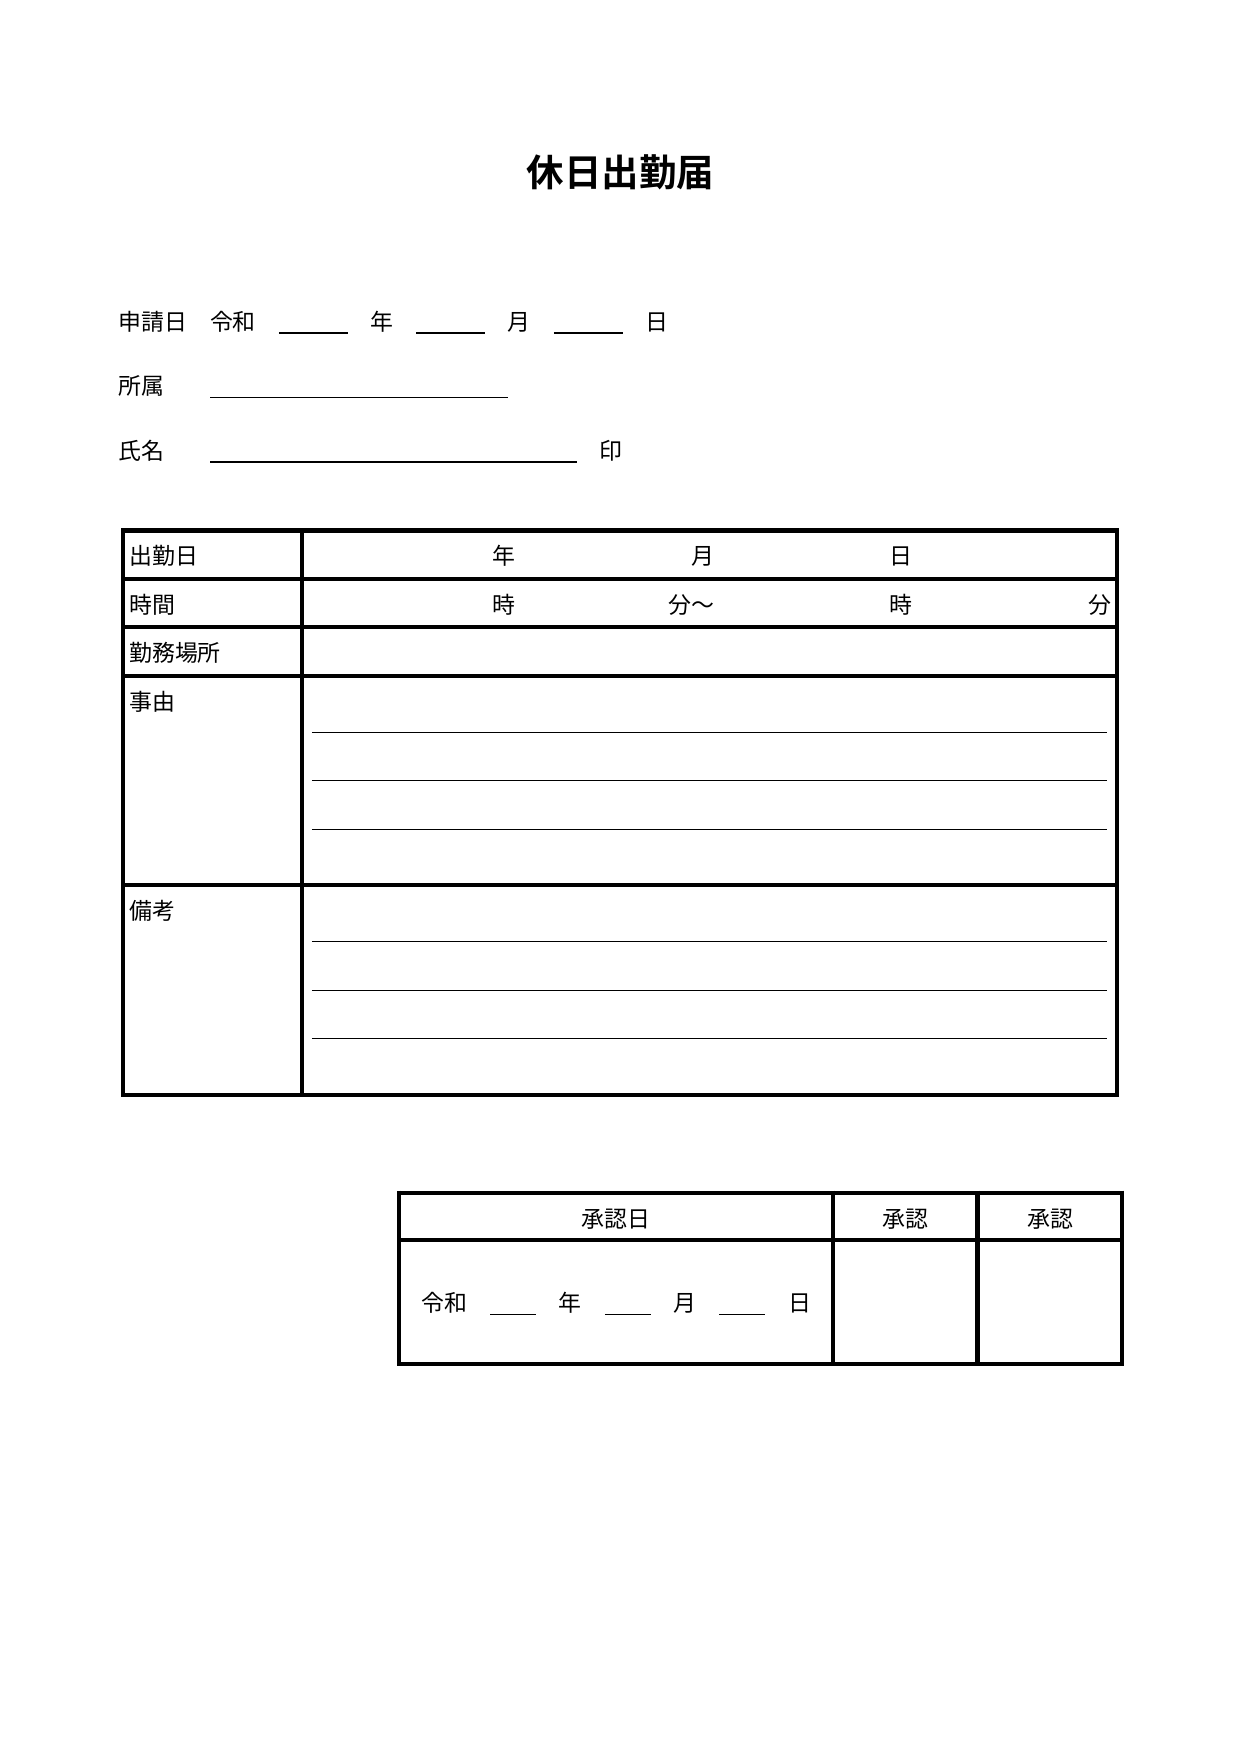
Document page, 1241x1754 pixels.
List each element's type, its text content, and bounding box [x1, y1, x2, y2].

table_cell 備考 [125, 887, 300, 1093]
table_cell 分〜 [620, 581, 719, 625]
table_cell [312, 942, 1107, 990]
title 休日出勤届 [118, 143, 1122, 197]
table_header [918, 533, 1017, 577]
table_cell [918, 581, 1017, 625]
table_header [312, 684, 1107, 732]
table_header [719, 533, 819, 577]
table_cell [312, 733, 1107, 780]
text 氏名 印 [118, 433, 1122, 466]
table_cell 時 [819, 581, 918, 625]
table_cell 時 [421, 581, 521, 625]
table_cell [312, 781, 1107, 829]
table_header 出勤日 [125, 533, 300, 577]
table_cell [304, 678, 1115, 883]
table_header 月 [620, 533, 719, 577]
table_cell [835, 1242, 975, 1362]
table_cell 分 [1018, 581, 1115, 625]
table_header 承認 [980, 1195, 1120, 1238]
table_cell [312, 830, 1107, 877]
table_header 承認 [835, 1195, 975, 1238]
table_header [521, 533, 620, 577]
table_cell [312, 1039, 1107, 1087]
table_cell [304, 887, 1115, 1093]
table_header [312, 893, 1107, 941]
table_cell 事由 [125, 678, 300, 883]
table_header [1018, 533, 1115, 577]
table_cell 時間 [125, 581, 300, 625]
table_header 年 [421, 533, 521, 577]
table_cell [304, 581, 421, 625]
text 申請日 令和 年 月 日 [118, 304, 1122, 337]
table_header [304, 533, 421, 577]
table_cell [980, 1242, 1120, 1362]
text 所属 [118, 368, 1122, 401]
table_cell [312, 991, 1107, 1038]
table_header 日 [819, 533, 918, 577]
table_cell [304, 629, 1115, 674]
table_header 承認日 [401, 1195, 831, 1238]
table_cell [719, 581, 819, 625]
table_cell [521, 581, 620, 625]
table_cell 令和 年 月 日 [401, 1242, 831, 1362]
table_cell 勤務場所 [125, 629, 300, 674]
